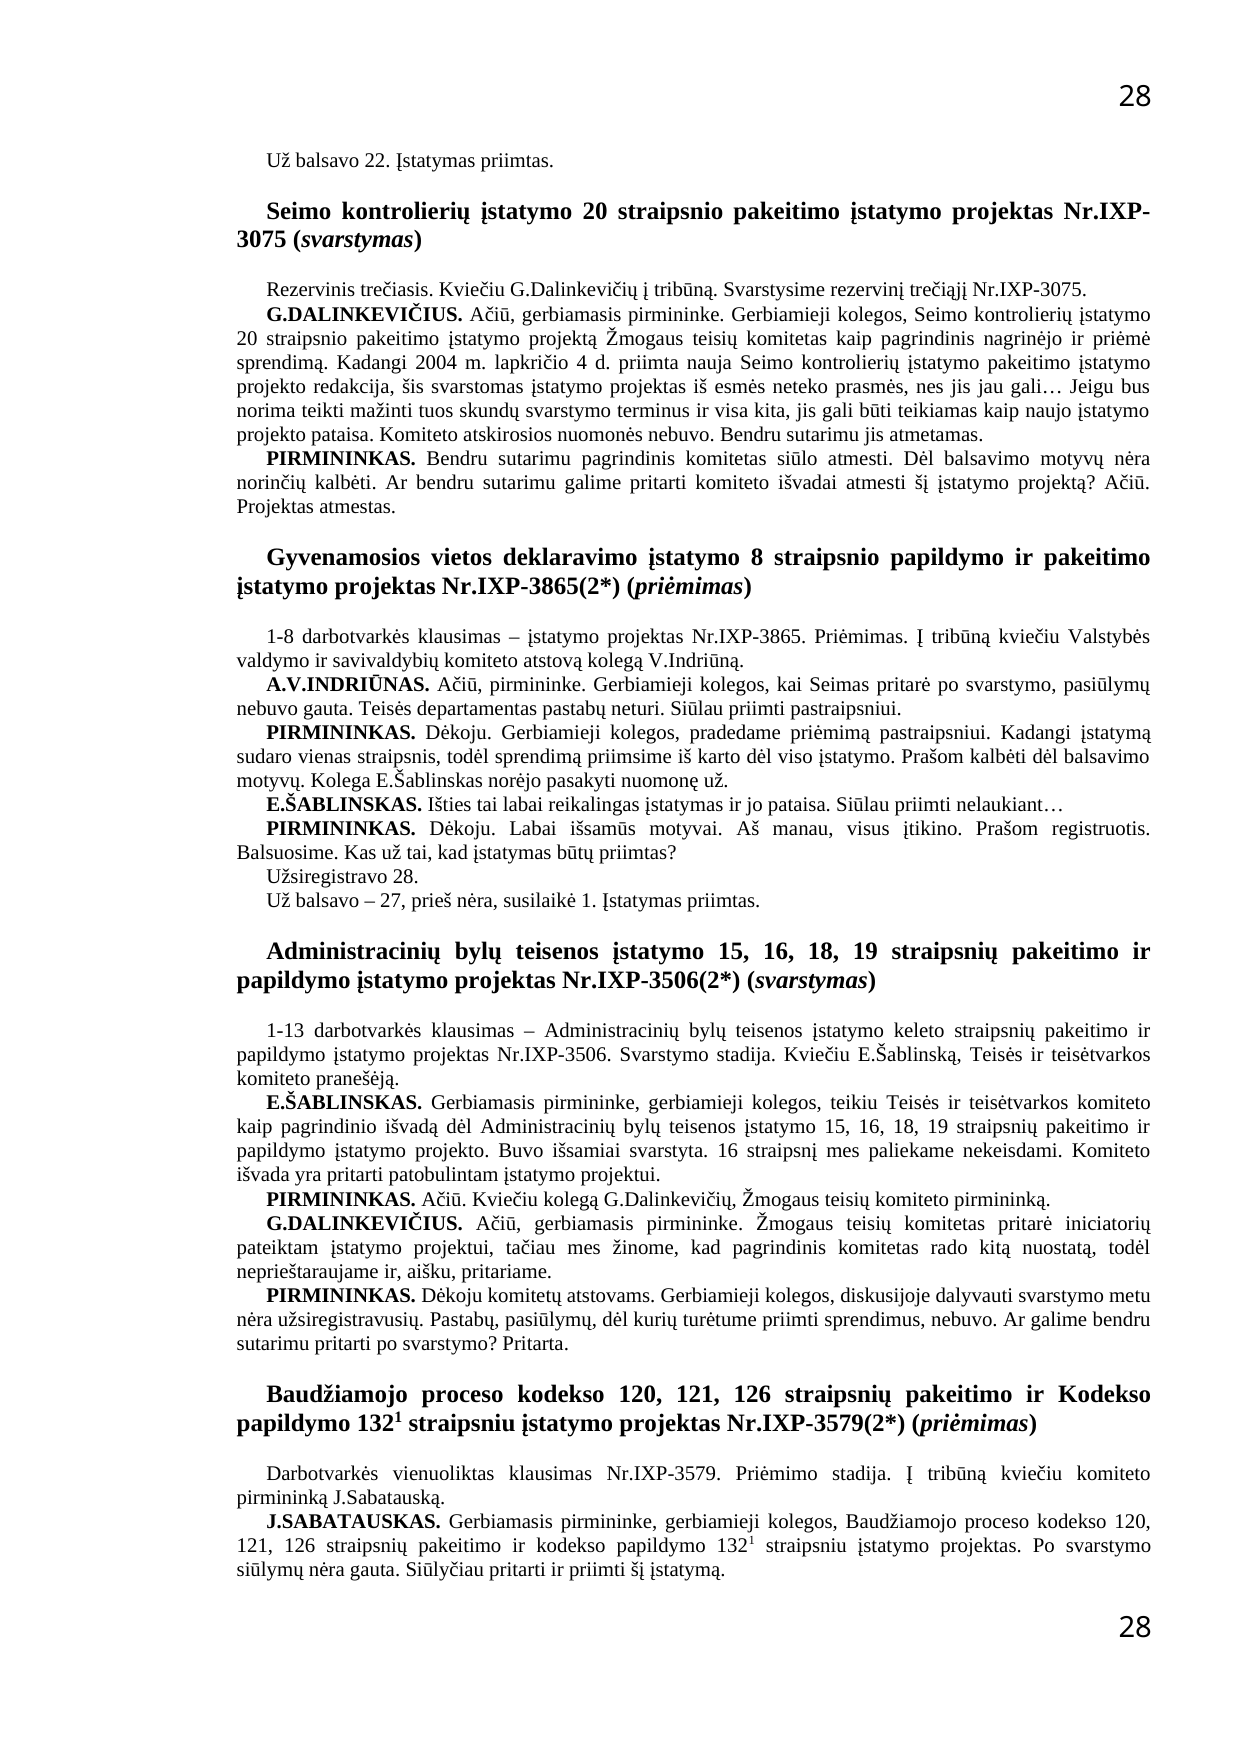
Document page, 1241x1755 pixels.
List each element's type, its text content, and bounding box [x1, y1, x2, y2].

text E.ŠABLINSKAS. Išties tai labai reikalingas įstatymas ir jo pataisa. Siūlau priimti nelaukiant… [236, 792, 1152, 816]
text J.SABATAUSKAS. Gerbiamasis pirmininke, gerbiamieji kolegos, Baudžiamojo proceso kodekso 120, 121, 126 straipsnių pakeitimo ir kodekso papildymo 1321 straipsniu įstatymo projektas. Po svarstymo siūlymų nėra gauta. Siūlyčiau pritarti ir priimti šį įstatymą. [236, 1509, 1152, 1581]
text Rezervinis trečiasis. Kviečiu G.Dalinkevičių į tribūną. Svarstysime rezervinį trečiąjį Nr.IXP-3075. [236, 277, 1152, 301]
text Seimo kontrolierių įstatymo 20 straipsnio pakeitimo įstatymo projektas Nr.IXP-3075 (svarstymas) [236, 196, 1152, 253]
text Už balsavo – 27, prieš nėra, susilaikė 1. Įstatymas priimtas. [236, 888, 1152, 912]
text 1-8 darbotvarkės klausimas – įstatymo projektas Nr.IXP-3865. Priėmimas. Į tribūną kviečiu Valstybės valdymo ir savivaldybių komiteto atstovą kolegą V.Indriūną. [236, 624, 1152, 672]
text PIRMININKAS. Dėkoju komitetų atstovams. Gerbiamieji kolegos, diskusijoje dalyvauti svarstymo metu nėra užsiregistravusių. Pastabų, pasiūlymų, dėl kurių turėtume priimti sprendimus, nebuvo. Ar galime bendru sutarimu pritarti po svarstymo? Pritarta. [236, 1283, 1152, 1355]
text Gyvenamosios vietos deklaravimo įstatymo 8 straipsnio papildymo ir pakeitimo įstatymo projektas Nr.IXP-3865(2*) (priėmimas) [236, 542, 1152, 599]
text A.V.INDRIŪNAS. Ačiū, pirmininke. Gerbiamieji kolegos, kai Seimas pritarė po svarstymo, pasiūlymų nebuvo gauta. Teisės departamentas pastabų neturi. Siūlau priimti pastraipsniui. [236, 672, 1152, 720]
text 1-13 darbotvarkės klausimas – Administracinių bylų teisenos įstatymo keleto straipsnių pakeitimo ir papildymo įstatymo projektas Nr.IXP-3506. Svarstymo stadija. Kviečiu E.Šablinską, Teisės ir teisėtvarkos komiteto pranešėją. [236, 1018, 1152, 1090]
text G.DALINKEVIČIUS. Ačiū, gerbiamasis pirmininke. Žmogaus teisių komitetas pritarė iniciatorių pateiktam įstatymo projektui, tačiau mes žinome, kad pagrindinis komitetas rado kitą nuostatą, todėl neprieštaraujame ir, aišku, pritariame. [236, 1211, 1152, 1283]
text Darbotvarkės vienuoliktas klausimas Nr.IXP-3579. Priėmimo stadija. Į tribūną kviečiu komiteto pirmininką J.Sabatauską. [236, 1461, 1152, 1509]
text PIRMININKAS. Dėkoju. Labai išsamūs motyvai. Aš manau, visus įtikino. Prašom registruotis. Balsuosime. Kas už tai, kad įstatymas būtų priimtas? [236, 816, 1152, 864]
text Užsiregistravo 28. [236, 864, 1152, 888]
text E.ŠABLINSKAS. Gerbiamasis pirmininke, gerbiamieji kolegos, teikiu Teisės ir teisėtvarkos komiteto kaip pagrindinio išvadą dėl Administracinių bylų teisenos įstatymo 15, 16, 18, 19 straipsnių pakeitimo ir papildymo įstatymo projekto. Buvo išsamiai svarstyta. 16 straipsnį mes paliekame nekeisdami. Komiteto išvada yra pritarti patobulintam įstatymo projektui. [236, 1090, 1152, 1186]
text G.DALINKEVIČIUS. Ačiū, gerbiamasis pirmininke. Gerbiamieji kolegos, Seimo kontrolierių įstatymo 20 straipsnio pakeitimo įstatymo projektą Žmogaus teisių komitetas kaip pagrindinis nagrinėjo ir priėmė sprendimą. Kadangi 2004 m. lapkričio 4 d. priimta nauja Seimo kontrolierių įstatymo pakeitimo įstatymo projekto redakcija, šis svarstomas įstatymo projektas iš esmės neteko prasmės, nes jis jau gali… Jeigu bus norima teikti mažinti tuos skundų svarstymo terminus ir visa kita, jis gali būti teikiamas kaip naujo įstatymo projekto pataisa. Komiteto atskirosios nuomonės nebuvo. Bendru sutarimu jis atmetamas. [236, 301, 1152, 446]
text Administracinių bylų teisenos įstatymo 15, 16, 18, 19 straipsnių pakeitimo ir papildymo įstatymo projektas Nr.IXP-3506(2*) (svarstymas) [236, 936, 1152, 994]
text PIRMININKAS. Dėkoju. Gerbiamieji kolegos, pradedame priėmimą pastraipsniui. Kadangi įstatymą sudaro vienas straipsnis, todėl sprendimą priimsime iš karto dėl viso įstatymo. Prašom kalbėti dėl balsavimo motyvų. Kolega E.Šablinskas norėjo pasakyti nuomonę už. [236, 720, 1152, 792]
text Už balsavo 22. Įstatymas priimtas. [236, 148, 1152, 172]
text PIRMININKAS. Ačiū. Kviečiu kolegą G.Dalinkevičių, Žmogaus teisių komiteto pirmininką. [236, 1186, 1152, 1211]
text PIRMININKAS. Bendru sutarimu pagrindinis komitetas siūlo atmesti. Dėl balsavimo motyvų nėra norinčių kalbėti. Ar bendru sutarimu galime pritarti komiteto išvadai atmesti šį įstatymo projektą? Ačiū. Projektas atmestas. [236, 446, 1152, 518]
text Baudžiamojo proceso kodekso 120, 121, 126 straipsnių pakeitimo ir Kodekso papildymo 1321 straipsniu įstatymo projektas Nr.IXP-3579(2*) (priėmimas) [236, 1379, 1152, 1436]
